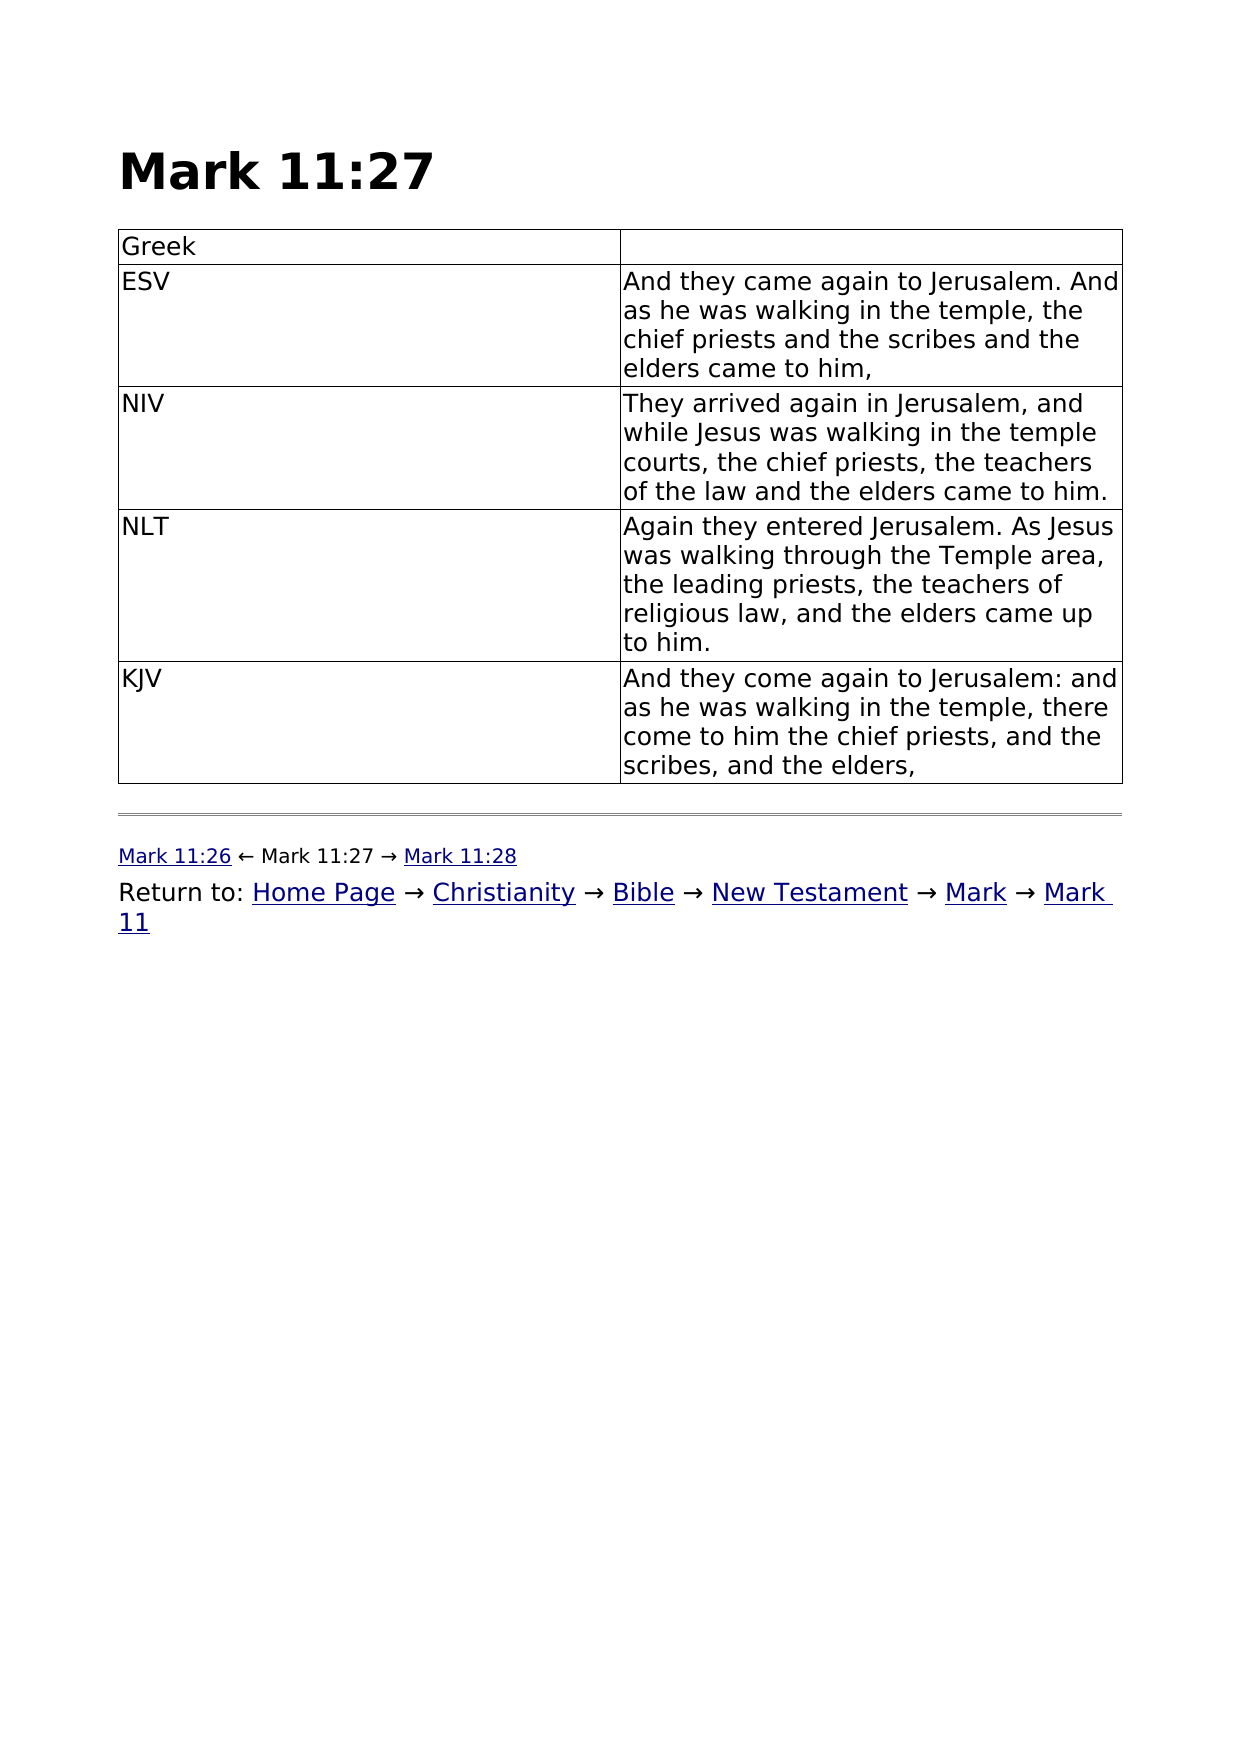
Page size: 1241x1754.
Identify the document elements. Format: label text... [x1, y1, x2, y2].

subtitle Mark 11:27 [118, 143, 1122, 201]
table_cell And they came again to Jerusalem. And as he was walking in the temple, the chief priests and the scribes and the elders came to him, [621, 265, 1122, 386]
table_cell NLT [119, 510, 620, 661]
table_header [621, 230, 1122, 264]
table_cell NIV [119, 387, 620, 509]
table_cell And they come again to Jerusalem: and as he was walking in the temple, there come to him the chief priests, and the scribes, and the elders, [621, 662, 1122, 783]
table_cell They arrived again in Jerusalem, and while Jesus was walking in the temple courts, the chief priests, the teachers of the law and the elders came to him. [621, 387, 1122, 509]
text Return to: Home Page → Christianity → Bible → New Testament → Mark → Mark 11 [118, 879, 1122, 937]
table_header Greek [119, 230, 620, 264]
text Mark 11:26 ← Mark 11:27 → Mark 11:28 [118, 844, 1122, 879]
table_cell KJV [119, 662, 620, 783]
table_cell ESV [119, 265, 620, 386]
table_cell Again they entered Jerusalem. As Jesus was walking through the Temple area, the leading priests, the teachers of religious law, and the elders came up to him. [621, 510, 1122, 661]
